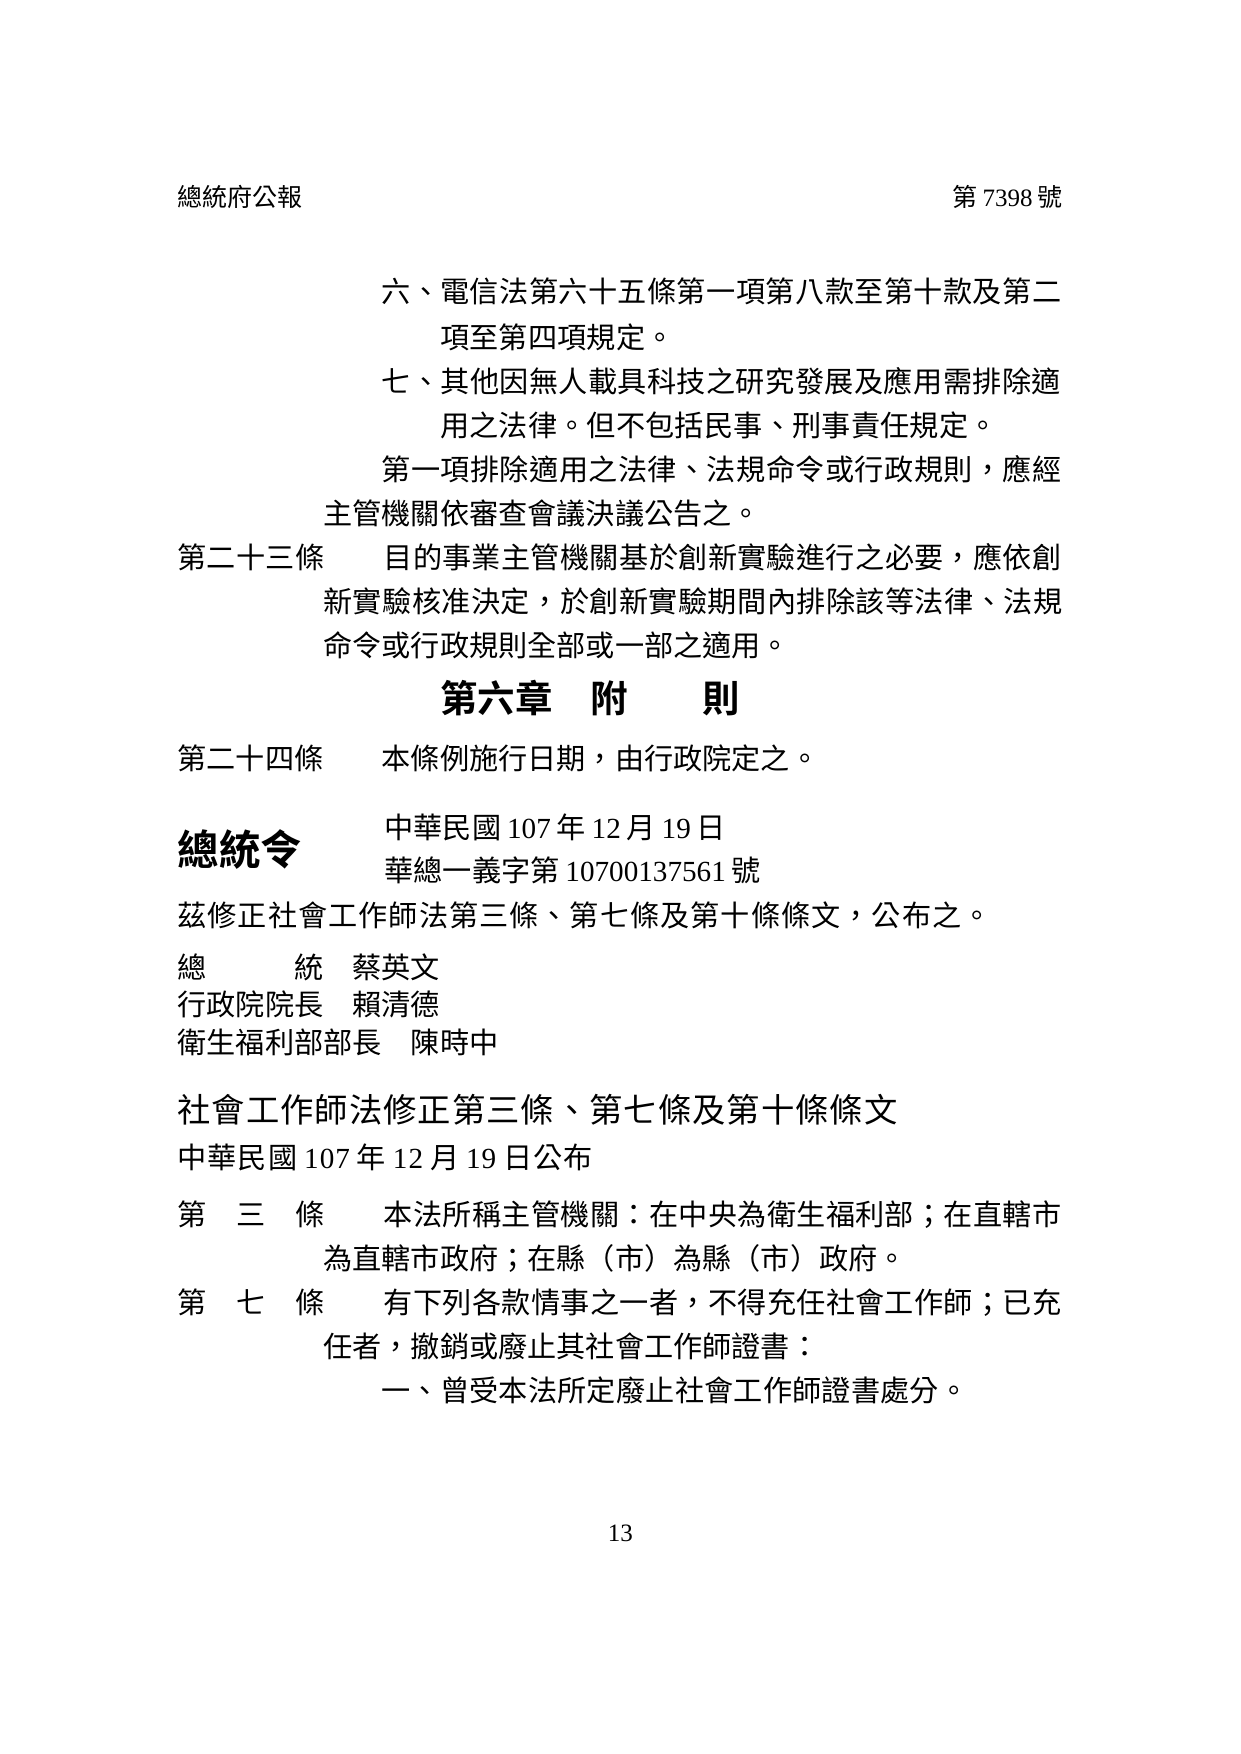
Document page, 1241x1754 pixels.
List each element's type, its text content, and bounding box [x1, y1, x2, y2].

text 七、其他因無人載具科技之研究發展及應用需排除適用之法律。但不包括民事、刑事責任規定。 [381, 357, 1063, 445]
text 第一項排除適用之法律、法規命令或行政規則，應經主管機關依審查會議決議公告之。 [323, 445, 1063, 533]
text 中華民國107年12月19日公布 [177, 1131, 1063, 1177]
text 第 三 條 本法所稱主管機關：在中央為衛生福利部；在直轄市為直轄市政府；在縣（市）為縣（市）政府。 [177, 1190, 1063, 1278]
text 第二十三條 目的事業主管機關基於創新實驗進行之必要，應依創新實驗核准決定，於創新實驗期間內排除該等法律、法規命令或行政規則全部或一部之適用。 [177, 533, 1063, 665]
table_header 總統令 [174, 803, 381, 892]
text 衛生福利部部長 陳時中 [177, 1023, 1063, 1061]
text 一、曾受本法所定廢止社會工作師證書處分。 [381, 1366, 1063, 1411]
text 行政院院長 賴清德 [177, 986, 1063, 1023]
text 第二十四條 本條例施行日期，由行政院定之。 [177, 734, 1063, 778]
text 總 統 蔡英文 [177, 948, 1063, 986]
text 社會工作師法修正第三條、第七條及第十條條文 [177, 1086, 1063, 1131]
text 茲修正社會工作師法第三條、第七條及第十條條文，公布之。 [177, 892, 1063, 936]
text 第六章 附 則 [440, 678, 1063, 722]
table_header 中華民國107年12月19日 華總一義字第10700137561號 [381, 803, 877, 892]
text 六、電信法第六十五條第一項第八款至第十款及第二項至第四項規定。 [381, 266, 1063, 357]
text 第 七 條 有下列各款情事之一者，不得充任社會工作師；已充任者，撤銷或廢止其社會工作師證書： [177, 1278, 1063, 1366]
